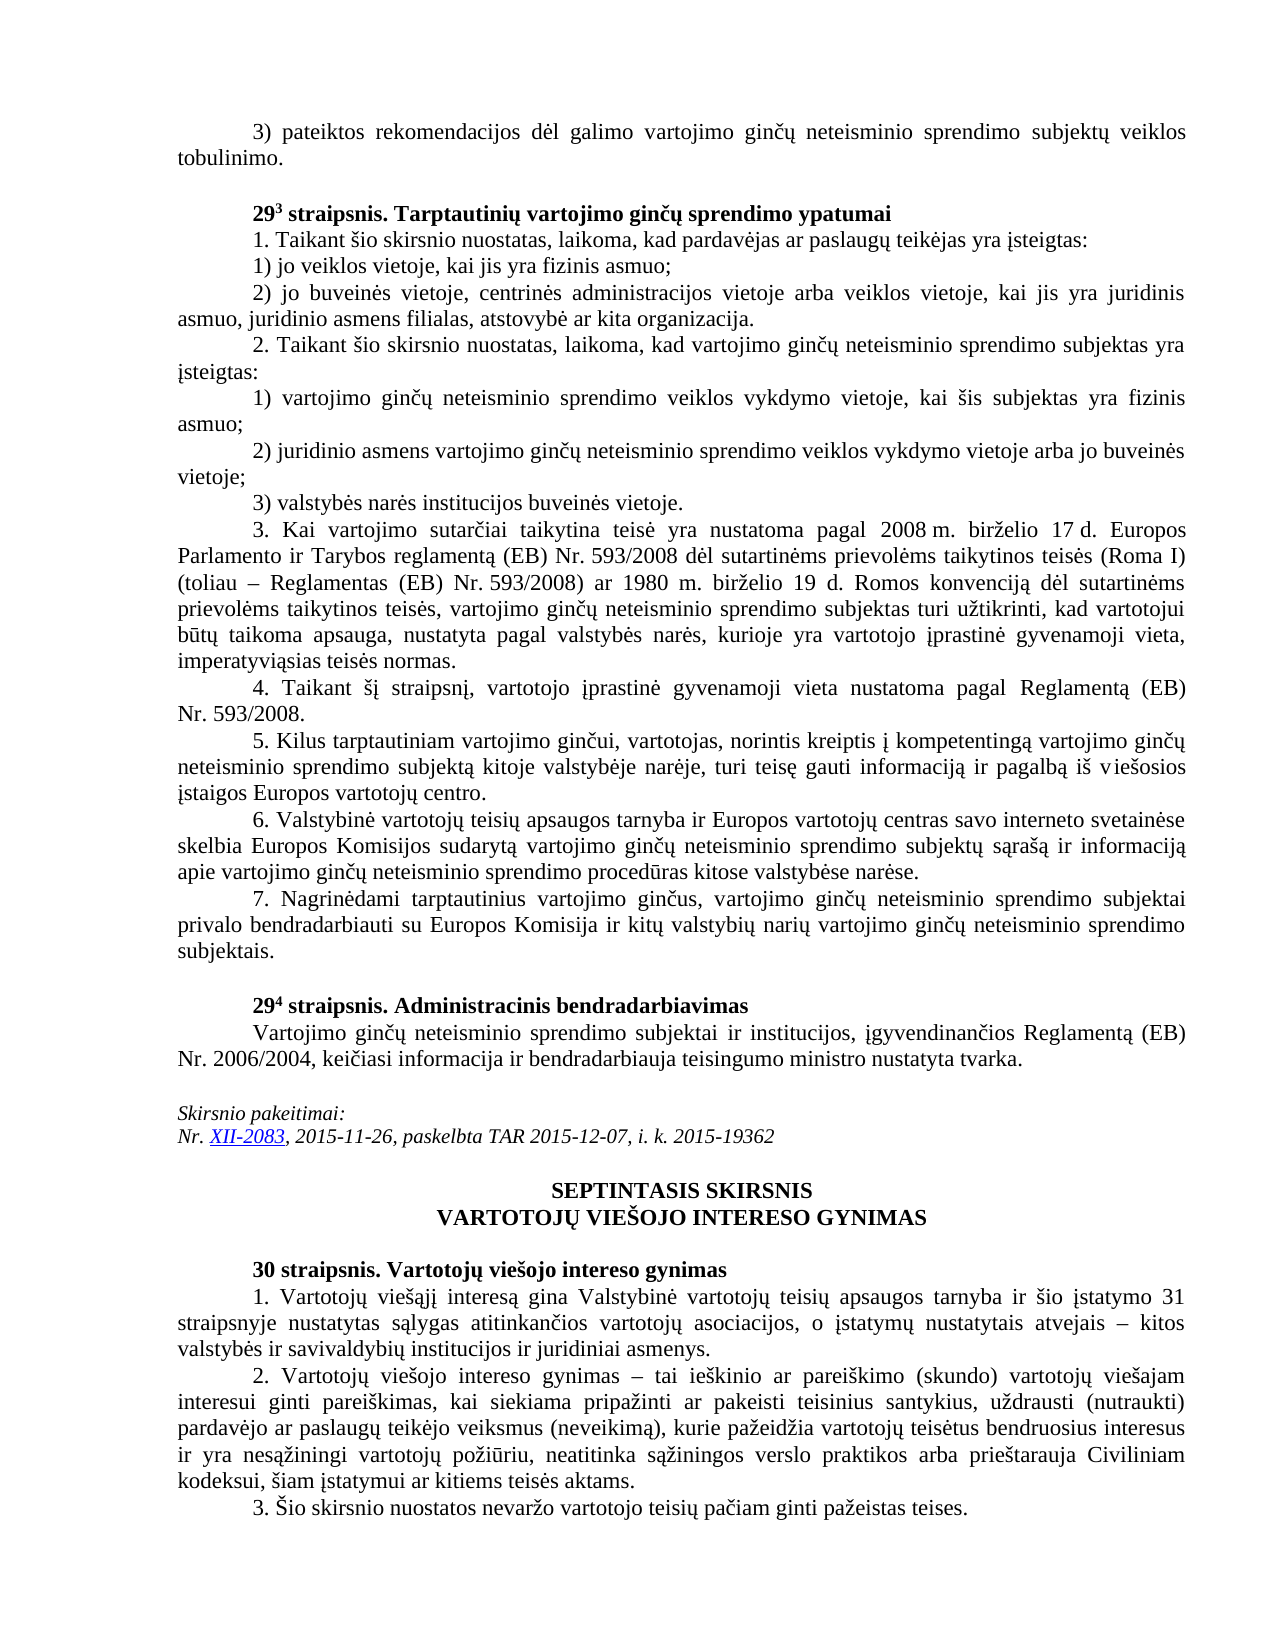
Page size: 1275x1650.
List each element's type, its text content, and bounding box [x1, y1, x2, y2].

text 4. Taikant šį straipsnį, vartotojo įprastinė gyvenamoji vieta nustatoma pagal Reglamentą (EB) Nr. 593/2008. [177, 674, 1186, 727]
text 3) valstybės narės institucijos buveinės vietoje. [177, 489, 1186, 516]
text Nr. XII-2083, 2015-11-26, paskelbta TAR 2015-12-07, i. k. 2015-19362 [177, 1124, 1186, 1148]
text 1. Taikant šio skirsnio nuostatas, laikoma, kad pardavėjas ar paslaugų teikėjas yra įsteigtas: [177, 226, 1186, 252]
text 294 straipsnis. Administracinis bendradarbiavimas [177, 993, 1186, 1019]
text 3. Kai vartojimo sutarčiai taikytina teisė yra nustatoma pagal 2008 m. birželio 17 d. Europos Parlamento ir Tarybos reglamentą (EB) Nr. 593/2008 dėl sutartinėms prievolėms taikytinos teisės (Roma I) (toliau – Reglamentas (EB) Nr. 593/2008) ar 1980 m. birželio 19 d. Romos konvenciją dėl sutartinėms prievolėms taikytinos teisės, vartojimo ginčų neteisminio sprendimo subjektas turi užtikrinti, kad vartotojui būtų taikoma apsauga, nustatyta pagal valstybės narės, kurioje yra vartotojo įprastinė gyvenamoji vieta, imperatyviąsias teisės normas. [177, 516, 1186, 674]
text 3. Šio skirsnio nuostatos nevaržo vartotojo teisių pačiam ginti pažeistas teises. [177, 1493, 1186, 1520]
text 2) juridinio asmens vartojimo ginčų neteisminio sprendimo veiklos vykdymo vietoje arba jo buveinės vietoje; [177, 437, 1186, 489]
text 1) jo veiklos vietoje, kai jis yra fizinis asmuo; [177, 252, 1186, 279]
text 5. Kilus tarptautiniam vartojimo ginčui, vartotojas, norintis kreiptis į kompetentingą vartojimo ginčų neteisminio sprendimo subjektą kitoje valstybėje narėje, turi teisę gauti informaciją ir pagalbą iš viešosios įstaigos Europos vartotojų centro. [177, 727, 1186, 806]
text Skirsnio pakeitimai: [177, 1100, 1186, 1124]
text VARTOTOJŲ VIEŠOJO INTERESO GYNIMAS [177, 1204, 1186, 1230]
text 3) pateiktos rekomendacijos dėl galimo vartojimo ginčų neteisminio sprendimo subjektų veiklos tobulinimo. [177, 118, 1186, 171]
text 1) vartojimo ginčų neteisminio sprendimo veiklos vykdymo vietoje, kai šis subjektas yra fizinis asmuo; [177, 384, 1186, 437]
text 6. Valstybinė vartotojų teisių apsaugos tarnyba ir Europos vartotojų centras savo interneto svetainėse skelbia Europos Komisijos sudarytą vartojimo ginčų neteisminio sprendimo subjektų sąrašą ir informaciją apie vartojimo ginčų neteisminio sprendimo procedūras kitose valstybėse narėse. [177, 806, 1186, 885]
text 2. Taikant šio skirsnio nuostatas, laikoma, kad vartojimo ginčų neteisminio sprendimo subjektas yra įsteigtas: [177, 331, 1186, 384]
text SEPTINTASIS SKIRSNIS [177, 1177, 1186, 1204]
text 2. Vartotojų viešojo intereso gynimas – tai ieškinio ar pareiškimo (skundo) vartotojų viešajam interesui ginti pareiškimas, kai siekiama pripažinti ar pakeisti teisinius santykius, uždrausti (nutraukti) pardavėjo ar paslaugų teikėjo veiksmus (neveikimą), kurie pažeidžia vartotojų teisėtus bendruosius interesus ir yra nesąžiningi vartotojų požiūriu, neatitinka sąžiningos verslo praktikos arba prieštarauja Civiliniam kodeksui, šiam įstatymui ar kitiems teisės aktams. [177, 1362, 1186, 1493]
text 2) jo buveinės vietoje, centrinės administracijos vietoje arba veiklos vietoje, kai jis yra juridinis asmuo, juridinio asmens filialas, atstovybė ar kita organizacija. [177, 279, 1186, 331]
text Vartojimo ginčų neteisminio sprendimo subjektai ir institucijos, įgyvendinančios Reglamentą (EB) Nr. 2006/2004, keičiasi informacija ir bendradarbiauja teisingumo ministro nustatyta tvarka. [177, 1019, 1186, 1072]
text 30 straipsnis. Vartotojų viešojo intereso gynimas [177, 1256, 1186, 1283]
subtitle 293 straipsnis. Tarptautinių vartojimo ginčų sprendimo ypatumai [177, 199, 1186, 226]
text 1. Vartotojų viešąjį interesą gina Valstybinė vartotojų teisių apsaugos tarnyba ir šio įstatymo 31 straipsnyje nustatytas sąlygas atitinkančios vartotojų asociacijos, o įstatymų nustatytais atvejais – kitos valstybės ir savivaldybių institucijos ir juridiniai asmenys. [177, 1283, 1186, 1362]
text 7. Nagrinėdami tarptautinius vartojimo ginčus, vartojimo ginčų neteisminio sprendimo subjektai privalo bendradarbiauti su Europos Komisija ir kitų valstybių narių vartojimo ginčų neteisminio sprendimo subjektais. [177, 885, 1186, 964]
